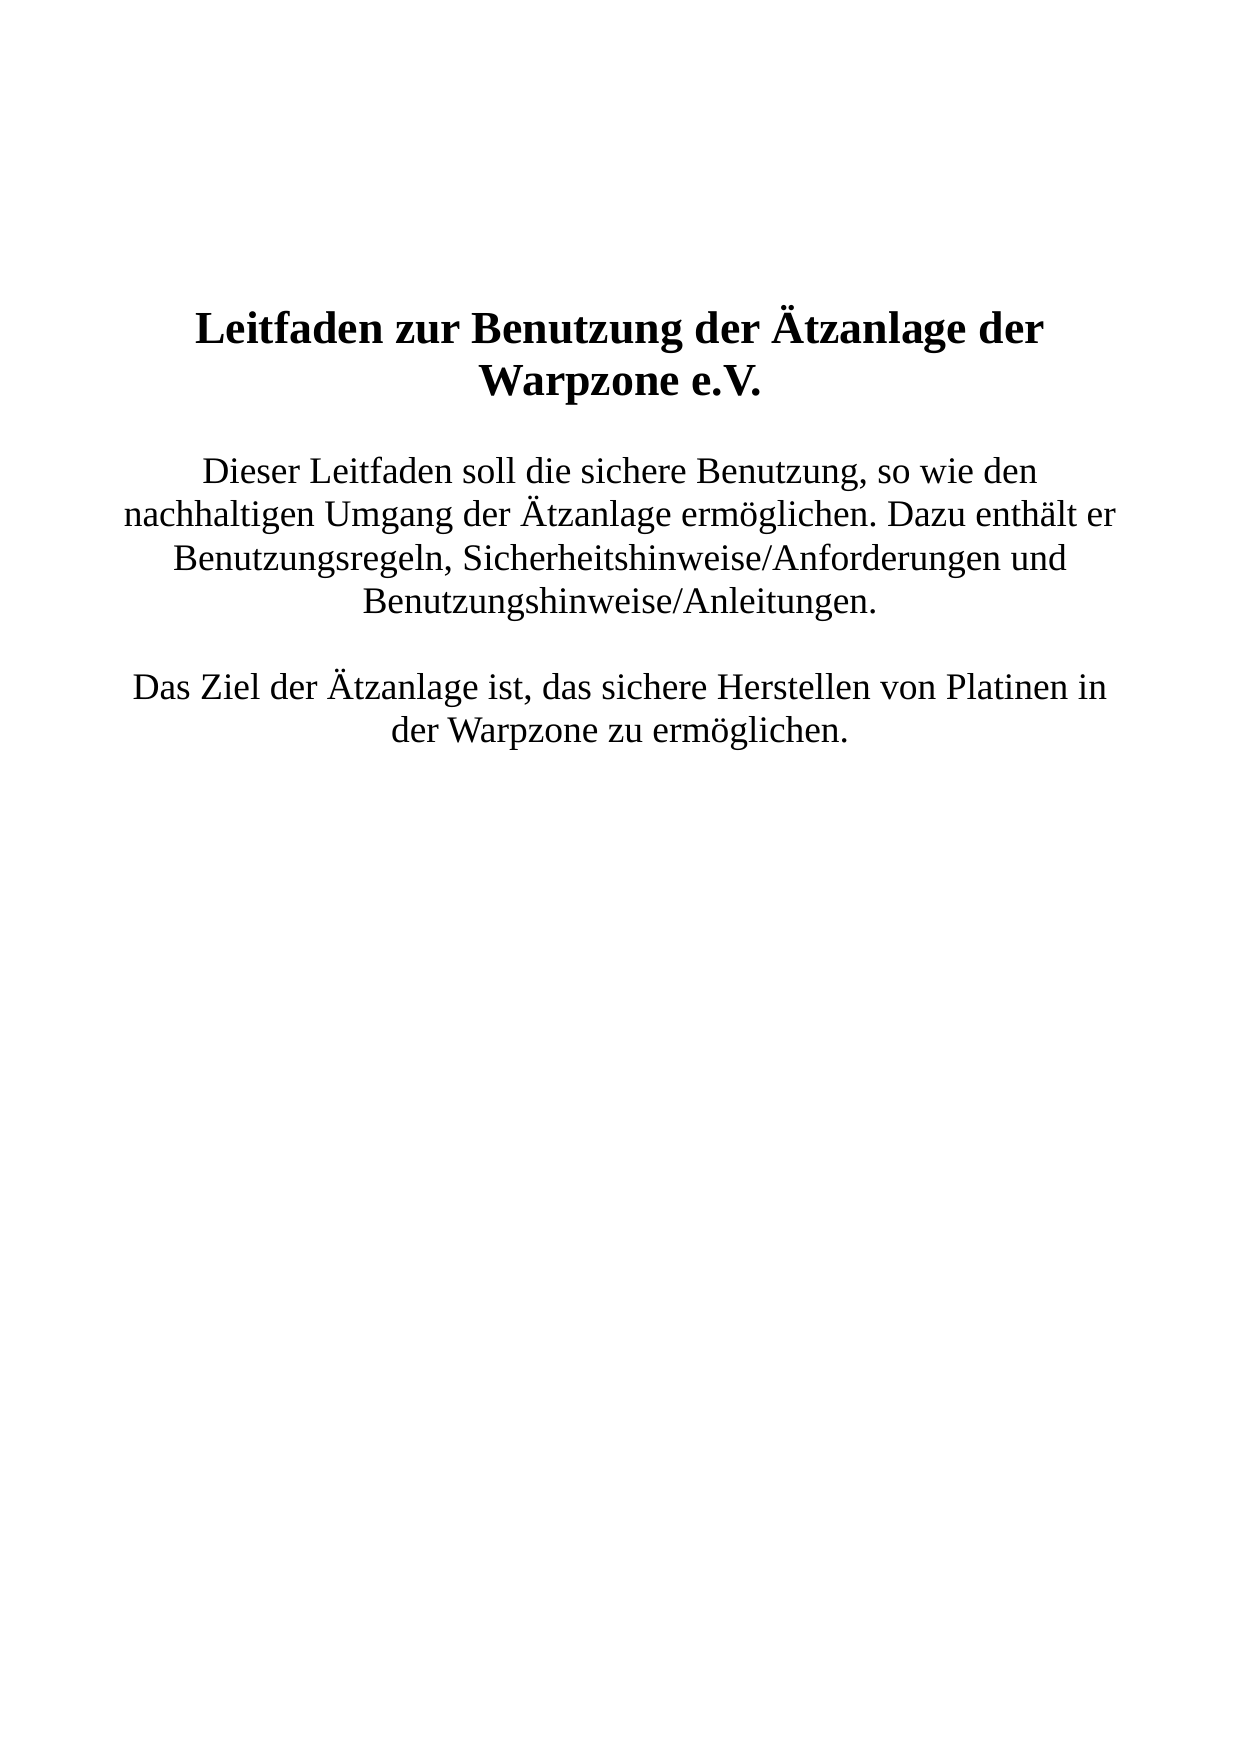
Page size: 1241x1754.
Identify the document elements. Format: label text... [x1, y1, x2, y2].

text Leitfaden zur Benutzung der Ätzanlage der Warpzone e.V. [118, 300, 1122, 406]
text Dieser Leitfaden soll die sichere Benutzung, so wie den nachhaltigen Umgang der Ätzanlage ermöglichen. Dazu enthält er Benutzungsregeln, Sicherheitshinweise/Anforderungen und Benutzungshinweise/Anleitungen. [118, 449, 1122, 621]
text Das Ziel der Ätzanlage ist, das sichere Herstellen von Platinen in der Warpzone zu ermöglichen. [118, 664, 1122, 751]
